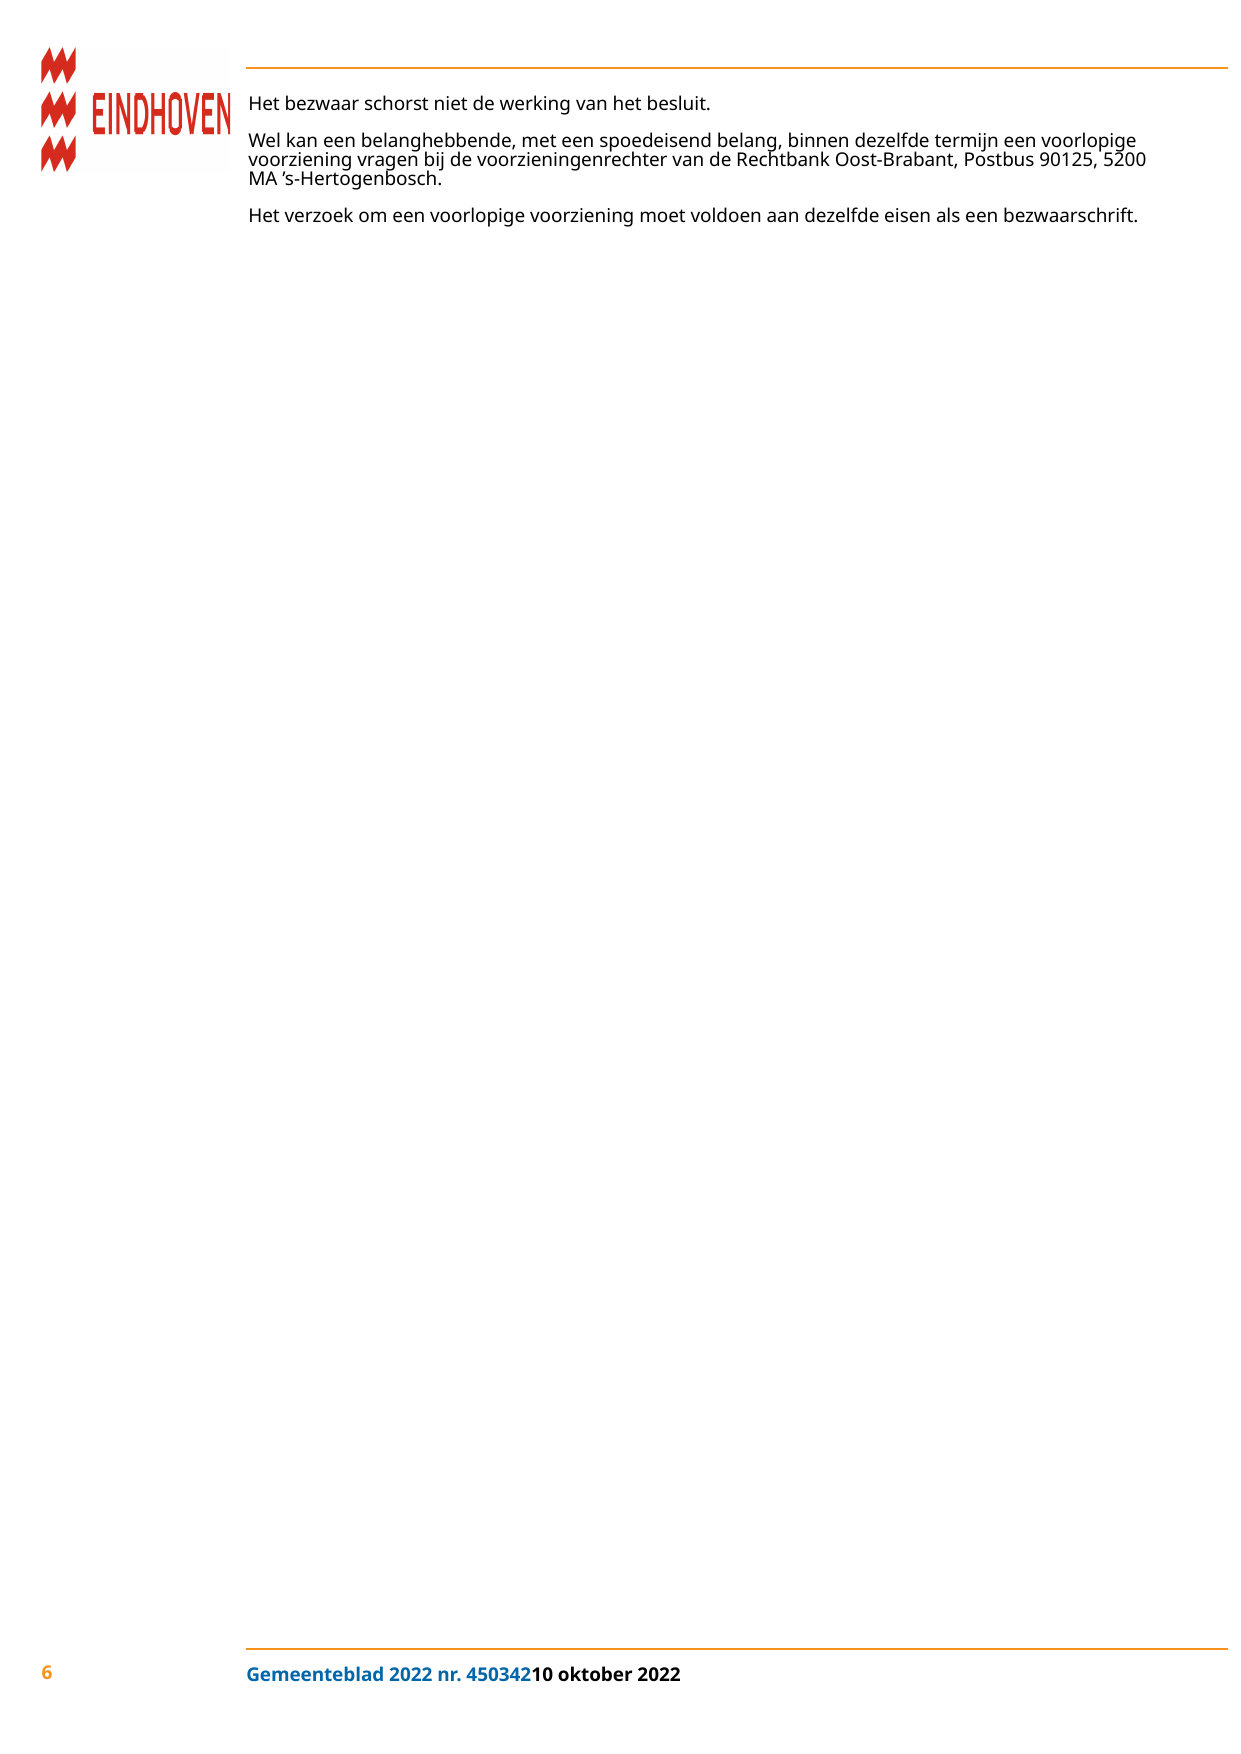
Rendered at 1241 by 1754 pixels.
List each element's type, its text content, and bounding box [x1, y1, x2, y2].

text Het verzoek om een voorlopige voorziening moet voldoen aan dezelfde eisen als een bezwaarschrift. [248, 207, 1152, 227]
picture [41, 47, 231, 172]
text Wel kan een belanghebbende, met een spoedeisend belang, binnen dezelfde termijn een voorlopige voorziening vragen bij de voorzieningenrechter van de Rechtbank Oost-Brabant, Postbus 90125, 5200 MA ’s-Hertogenbosch. [248, 132, 1152, 189]
text Het bezwaar schorst niet de werking van het besluit. [248, 95, 1152, 114]
